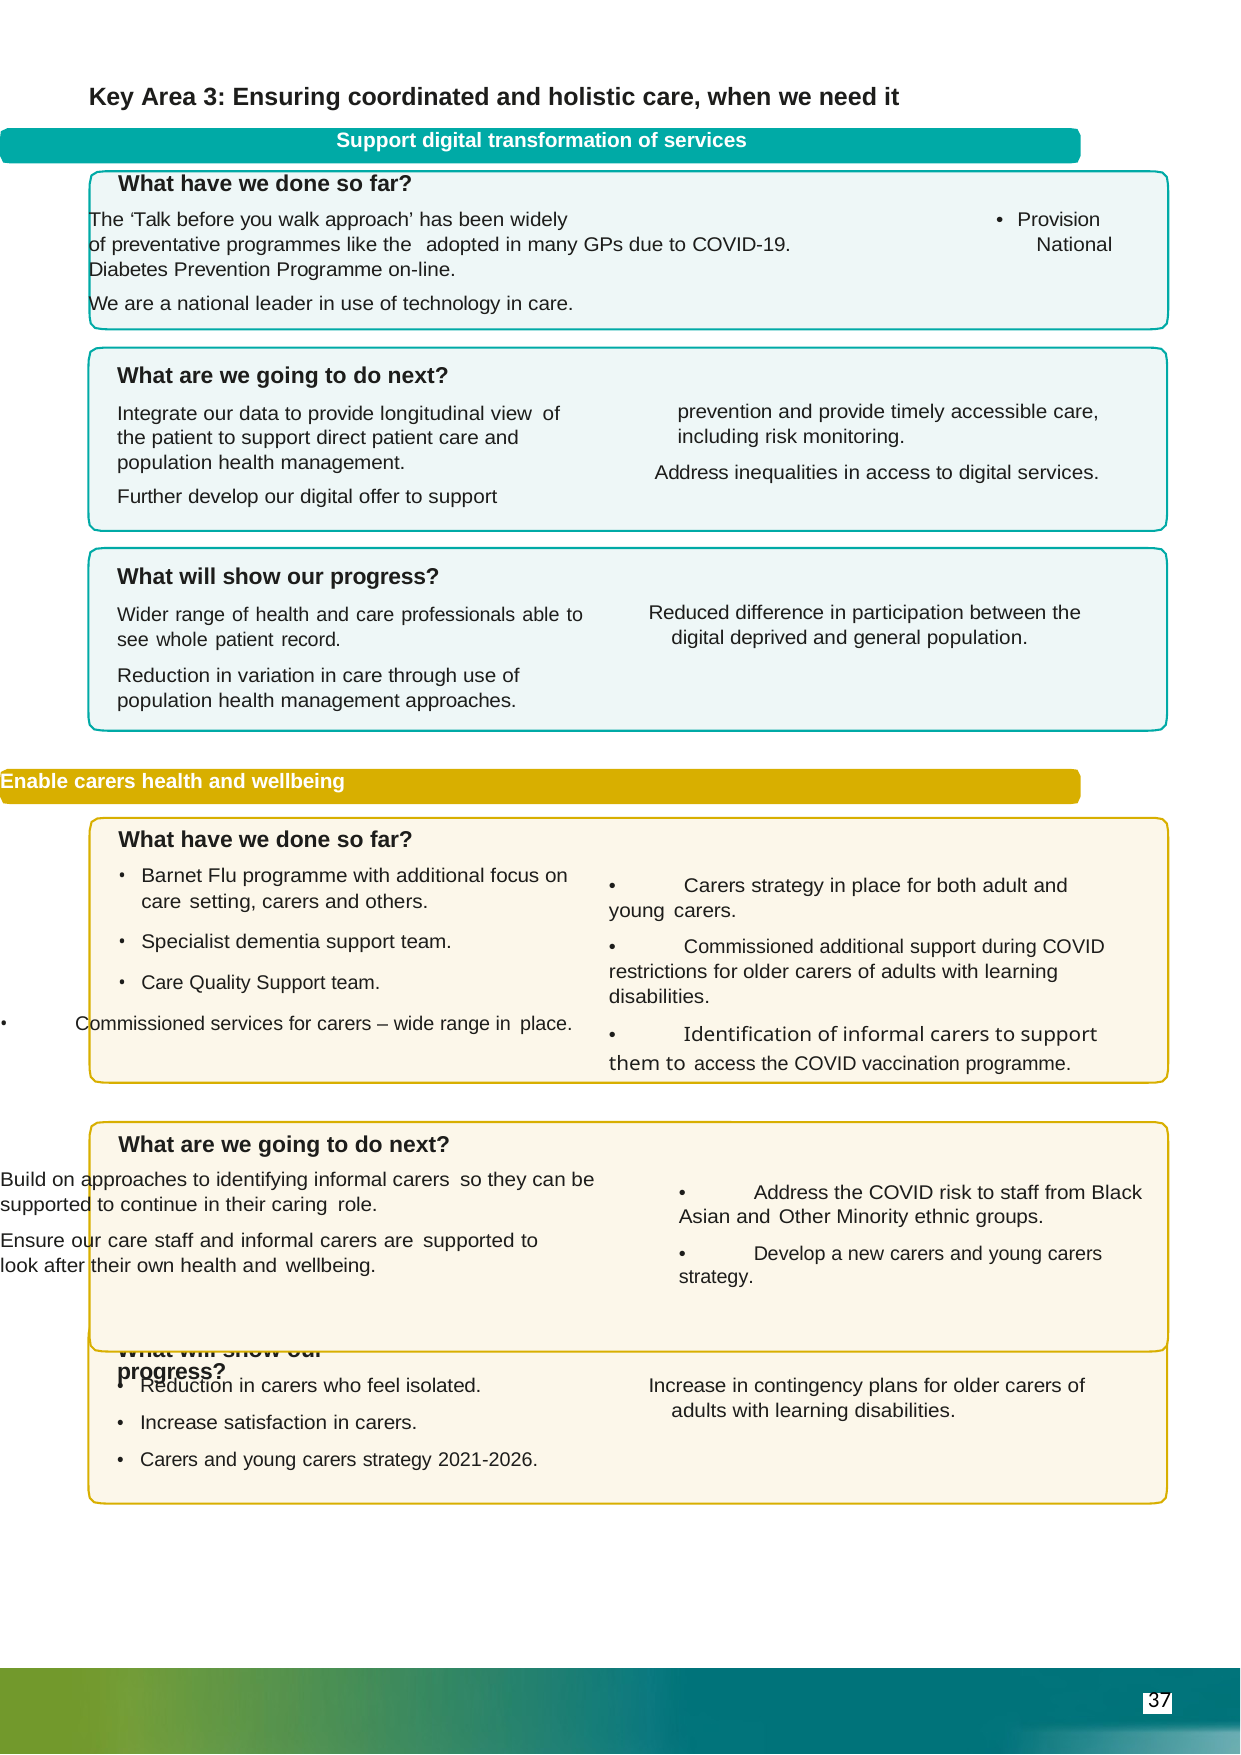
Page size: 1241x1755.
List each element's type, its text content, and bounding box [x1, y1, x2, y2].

list Build on approaches to identifying informal carers so they can be supported to continue in their caring role. [0, 1168, 88, 1215]
text Key Area 3: Ensuring coordinated and holistic care, when we need it [88, 82, 1241, 111]
list Ensure our care staff and informal carers are supported to look after their own health and wellbeing. [0, 1229, 88, 1277]
list Commissioned services for carers – wide range in place. [0, 1009, 88, 1036]
